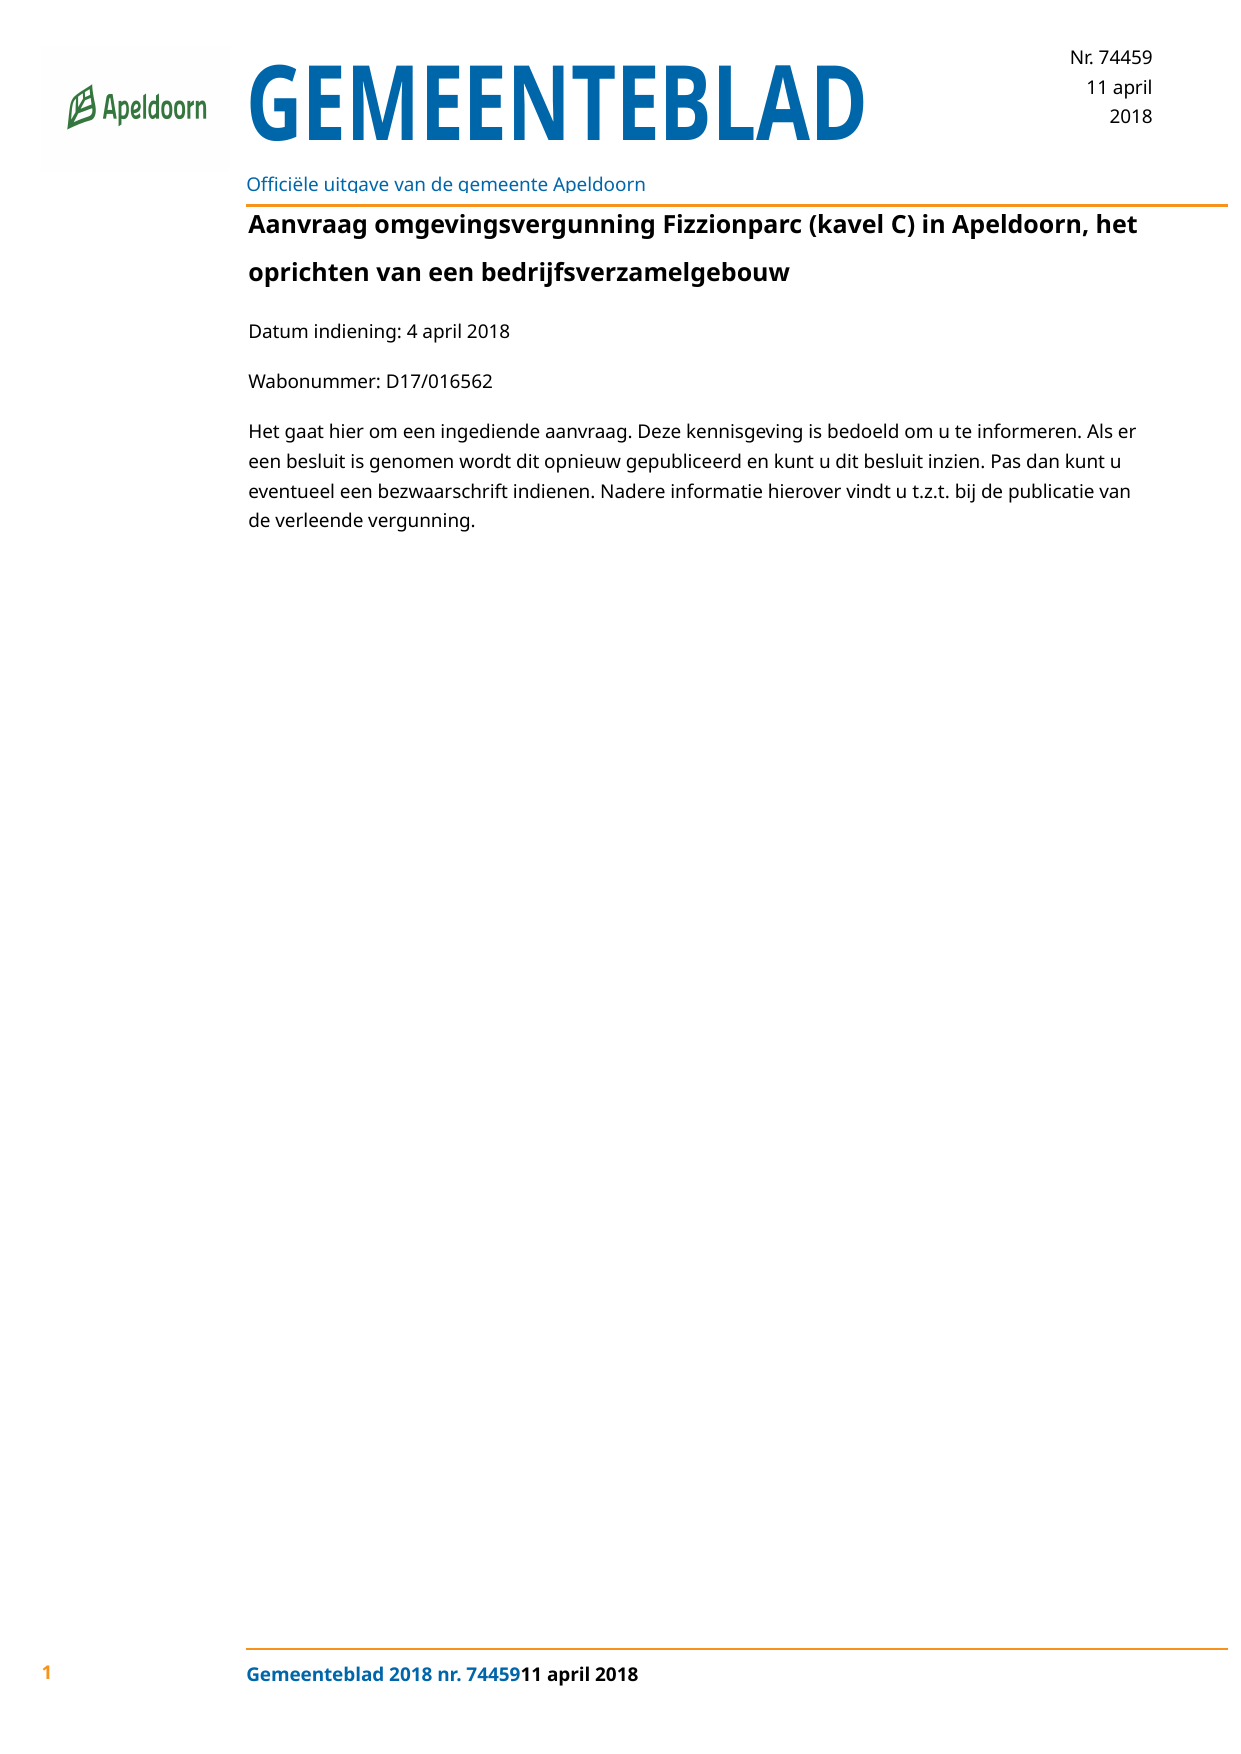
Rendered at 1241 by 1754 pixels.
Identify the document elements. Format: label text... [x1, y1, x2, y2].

text Aanvraag omgevingsvergunning Fizzionparc (kavel C) in Apeldoorn, het oprichten van een bedrijfsverzamelgebouw [248, 207, 1152, 288]
text Datum indiening: 4 april 2018 [248, 318, 1152, 344]
text Wabonummer: D17/016562 [248, 368, 1152, 394]
picture [41, 47, 231, 172]
text Het gaat hier om een ingediende aanvraag. Deze kennisgeving is bedoeld om u te informeren. Als er een besluit is genomen wordt dit opnieuw gepubliceerd en kunt u dit besluit inzien. Pas dan kunt u eventueel een bezwaarschrift indienen. Nadere informatie hierover vindt u t.z.t. bij de publicatie van de verleende vergunning. [248, 419, 1152, 533]
